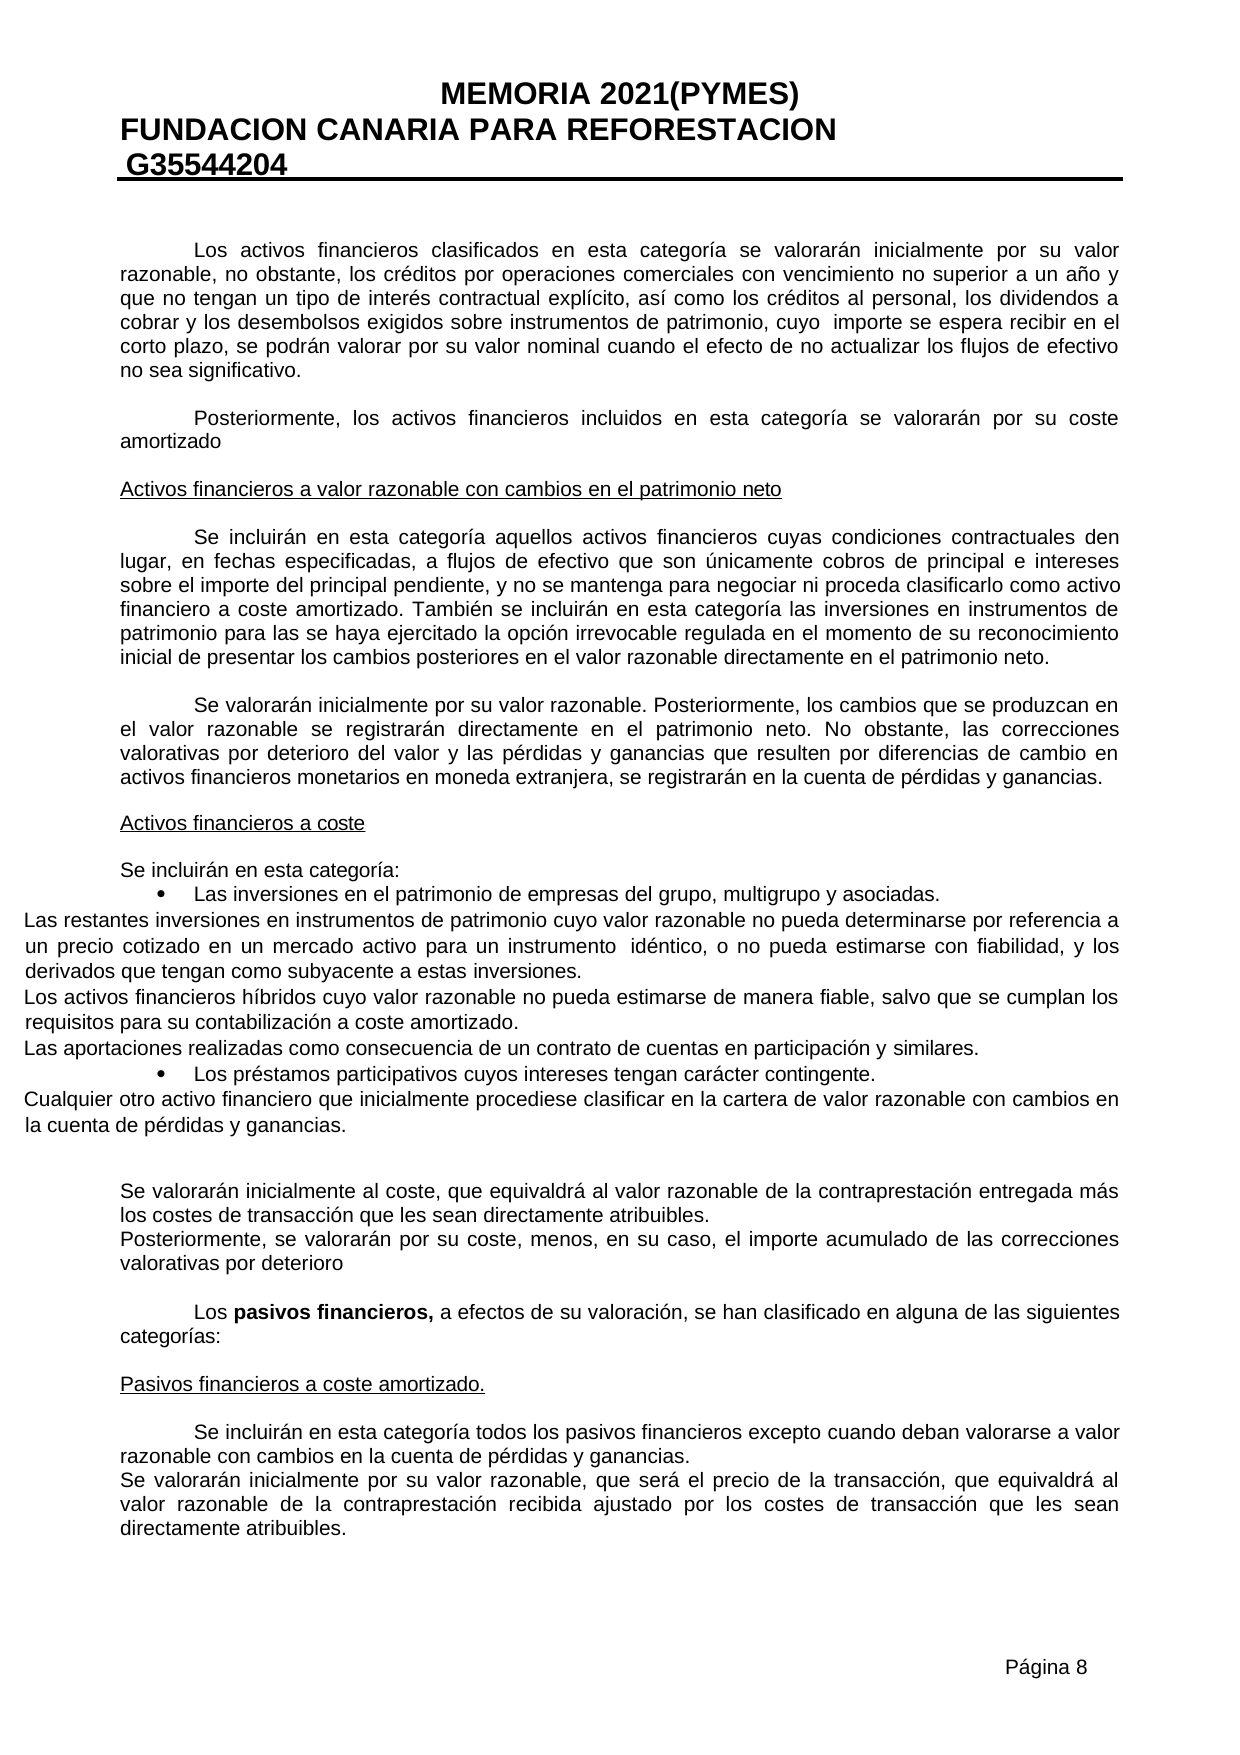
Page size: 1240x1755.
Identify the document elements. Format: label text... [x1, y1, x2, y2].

text Los pasivos financieros, a efectos de su valoración, se han clasificado en alguna de las siguientes categorías: [120, 1300, 1120, 1348]
text Pasivos financieros a coste amortizado. [120, 1372, 1214, 1396]
text Se valorarán inicialmente al coste, que equivaldrá al valor razonable de la contraprestación entregada más los costes de transacción que les sean directamente atribuibles. [120, 1179, 1120, 1227]
text Posteriormente, los activos financieros incluidos en esta categoría se valorarán por su coste amortizado [120, 405, 1121, 453]
text Posteriormente, se valorarán por su coste, menos, en su caso, el importe acumulado de las correcciones valorativas por deterioro [120, 1227, 1121, 1275]
text Se valorarán inicialmente por su valor razonable, que será el precio de la transacción, que equivaldrá al valor razonable de la contraprestación recibida ajustado por los costes de transacción que les sean directamente atribuibles. [120, 1468, 1121, 1540]
list Cualquier otro activo financiero que inicialmente procediese clasificar en la cartera de valor razonable con cambios en la cuenta de pérdidas y ganancias. [0, 1087, 1120, 1136]
list Las inversiones en el patrimonio de empresas del grupo, multigrupo y asociadas. [157, 882, 1214, 906]
text Activos financieros a valor razonable con cambios en el patrimonio neto [120, 477, 1214, 501]
list Los activos financieros híbridos cuyo valor razonable no pueda estimarse de manera fiable, salvo que se cumplan los requisitos para su contabilización a coste amortizado. [0, 985, 1120, 1034]
text Se incluirán en esta categoría todos los pasivos financieros excepto cuando deban valorarse a valor razonable con cambios en la cuenta de pérdidas y ganancias. [120, 1420, 1120, 1468]
text Activos financieros a coste [120, 810, 1214, 834]
list Las aportaciones realizadas como consecuencia de un contrato de cuentas en participación y similares. [0, 1036, 1120, 1060]
text Se incluirán en esta categoría: [120, 858, 1214, 882]
list Las restantes inversiones en instrumentos de patrimonio cuyo valor razonable no pueda determinarse por referencia a un precio cotizado en un mercado activo para un instrumento idéntico, o no pueda estimarse con fiabilidad, y los derivados que tengan como subyacente a estas inversiones. [0, 908, 1120, 983]
text Los activos financieros clasificados en esta categoría se valorarán inicialmente por su valor razonable, no obstante, los créditos por operaciones comerciales con vencimiento no superior a un año y que no tengan un tipo de interés contractual explícito, así como los créditos al personal, los dividendos a cobrar y los desembolsos exigidos sobre instrumentos de patrimonio, cuyo importe se espera recibir en el corto plazo, se podrán valorar por su valor nominal cuando el efecto de no actualizar los flujos de efectivo no sea significativo. [120, 238, 1121, 381]
text Se valorarán inicialmente por su valor razonable. Posteriormente, los cambios que se produzcan en el valor razonable se registrarán directamente en el patrimonio neto. No obstante, las correcciones valorativas por deterioro del valor y las pérdidas y ganancias que resulten por diferencias de cambio en activos financieros monetarios en moneda extranjera, se registrarán en la cuenta de pérdidas y ganancias. [120, 693, 1120, 789]
text Se incluirán en esta categoría aquellos activos financieros cuyas condiciones contractuales den lugar, en fechas especificadas, a flujos de efectivo que son únicamente cobros de principal e intereses sobre el importe del principal pendiente, y no se mantenga para negociar ni proceda clasificarlo como activo financiero a coste amortizado. También se incluirán en esta categoría las inversiones en instrumentos de patrimonio para las se haya ejercitado la opción irrevocable regulada en el momento de su reconocimiento inicial de presentar los cambios posteriores en el valor razonable directamente en el patrimonio neto. [120, 525, 1121, 669]
list Los préstamos participativos cuyos intereses tengan carácter contingente. [157, 1061, 1214, 1086]
